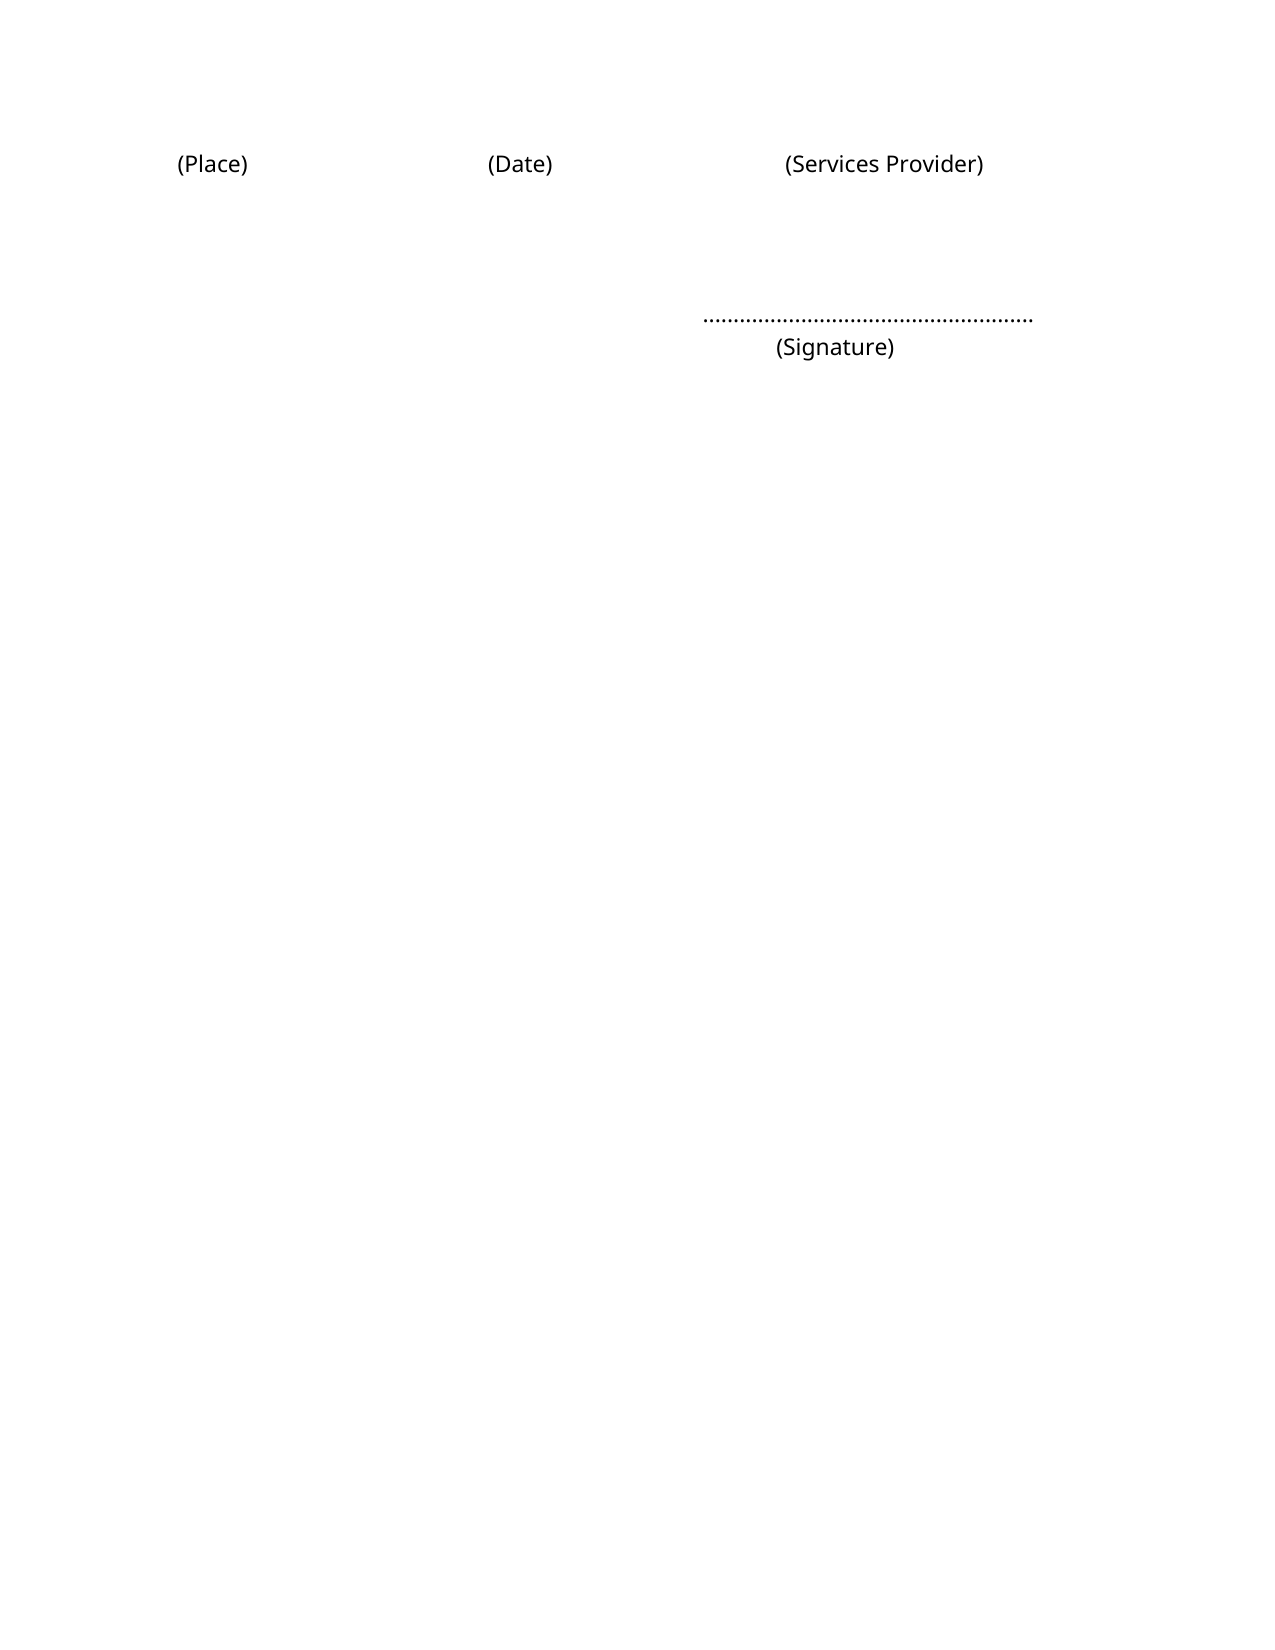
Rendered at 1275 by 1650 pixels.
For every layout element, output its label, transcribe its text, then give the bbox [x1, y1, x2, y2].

text ...................................................... (Signature) [702, 298, 1098, 363]
text (Place) (Date) (Services Provider) [177, 148, 1098, 179]
